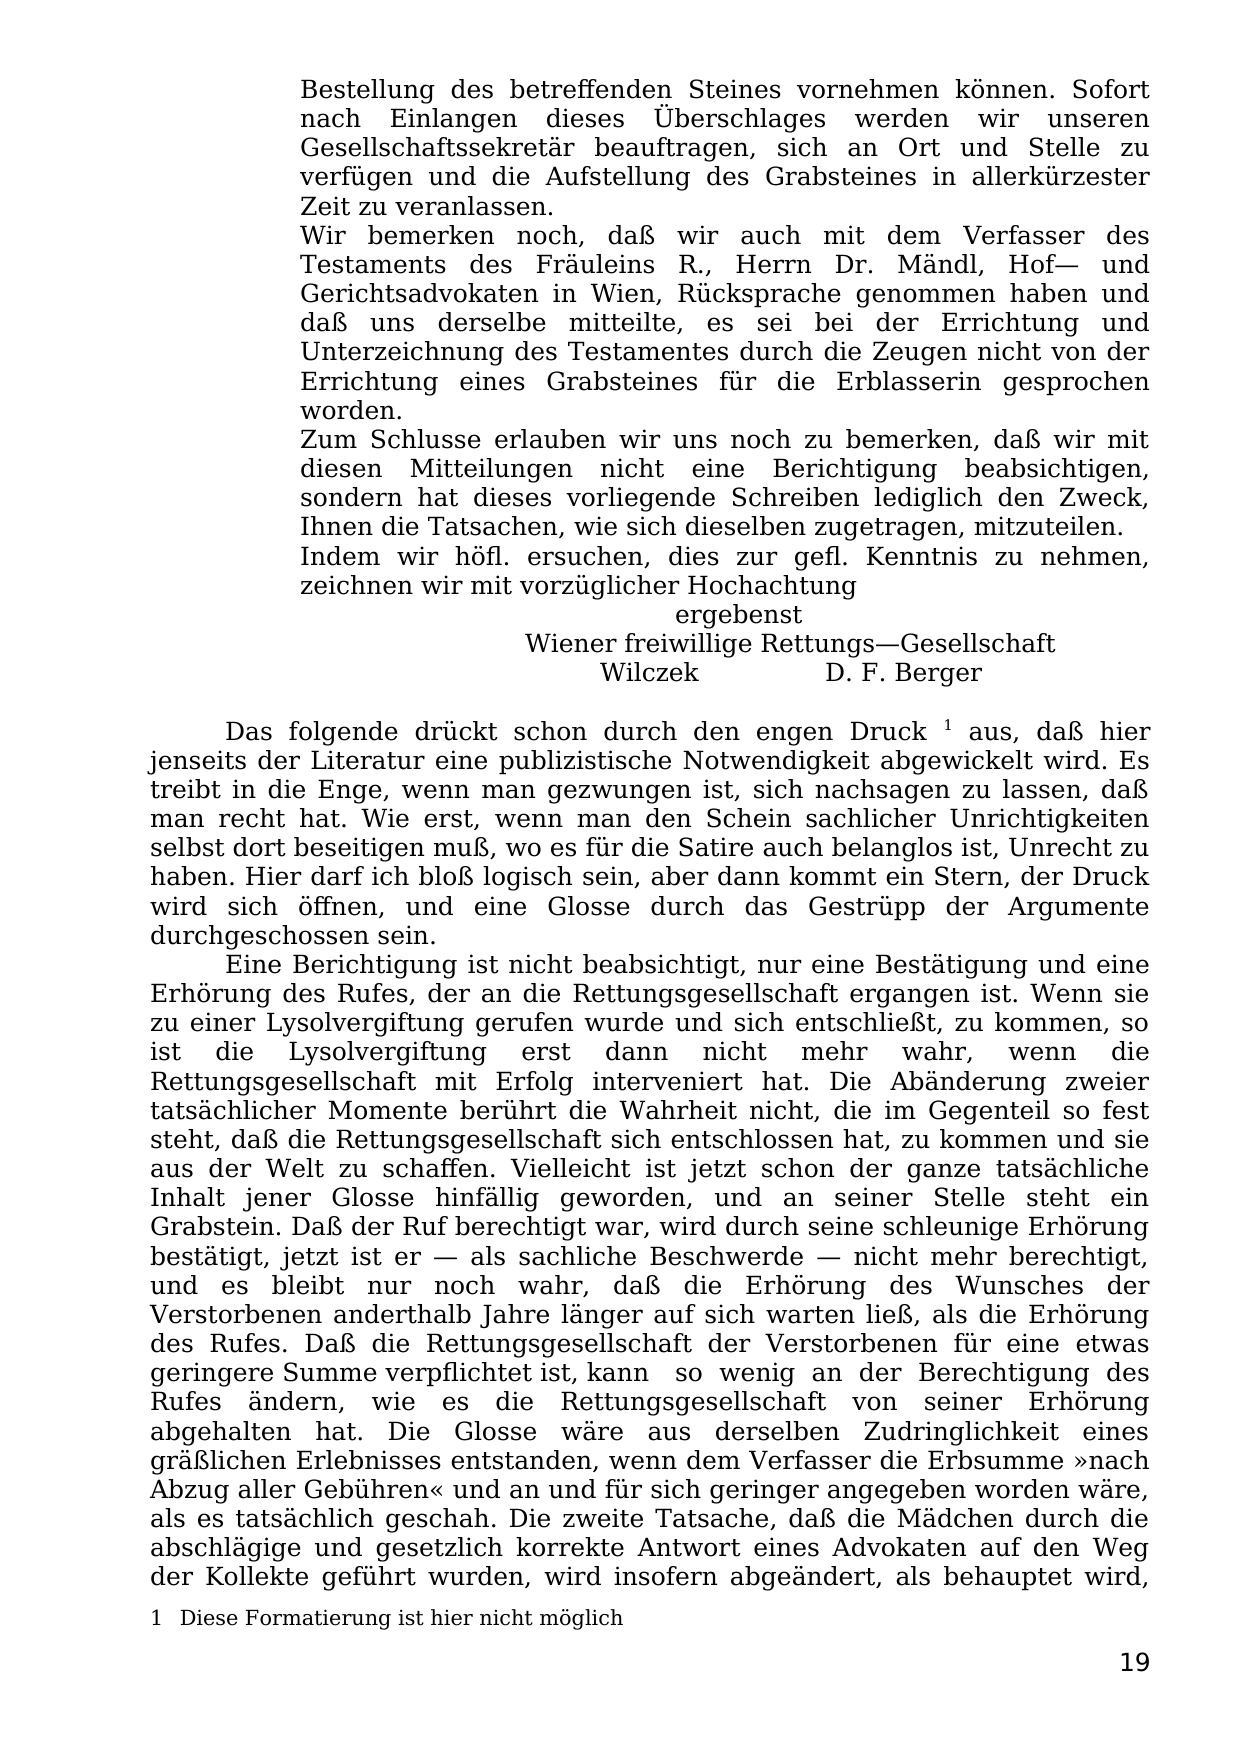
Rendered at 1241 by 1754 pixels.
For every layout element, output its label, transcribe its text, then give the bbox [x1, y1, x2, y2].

text Bestellung des betreffenden Steines vornehmen können. Sofort nach Einlangen dieses Überschlages werden wir unseren Gesellschaftssekretär beauftragen, sich an Ort und Stelle zu verfügen und die Aufstellung des Grabsteines in allerkürzester Zeit zu veranlassen. [300, 75, 1151, 221]
text Das folgende drückt schon durch den engen Druck aus, daß hier jenseits der Literatur eine publizistische Notwendigkeit abgewickelt wird. Es treibt in die Enge, wenn man gezwungen ist, sich nachsagen zu lassen, daß man recht hat. Wie erst, wenn man den Schein sachlicher Unrichtigkeiten selbst dort beseitigen muß, wo es für die Satire auch belanglos ist, Unrecht zu haben. Hier darf ich bloß logisch sein, aber dann kommt ein Stern, der Druck wird sich öffnen, und eine Glosse durch das Gestrüpp der Argumente durchgeschossen sein. [150, 717, 1151, 950]
text ergebenst [150, 600, 1151, 629]
text Wiener freiwillige Rettungs—Gesellschaft [150, 629, 1151, 658]
text Indem wir höfl. ersuchen, dies zur gefl. Kenntnis zu nehmen, zeichnen wir mit vorzüglicher Hochachtung [300, 542, 1151, 600]
text Zum Schlusse erlauben wir uns noch zu bemerken, daß wir mit diesen Mitteilungen nicht eine Berichtigung beabsichtigen, sondern hat dieses vorliegende Schreiben lediglich den Zweck, Ihnen die Tatsachen, wie sich dieselben zugetragen, mitzuteilen. [300, 425, 1151, 542]
text Wir bemerken noch, daß wir auch mit dem Verfasser des Testaments des Fräuleins R., Herrn Dr. Mändl, Hof— und Gerichtsadvokaten in Wien, Rücksprache genommen haben und daß uns derselbe mitteilte, es sei bei der Errichtung und Unterzeichnung des Testamentes durch die Zeugen nicht von der Errichtung eines Grabsteines für die Erblasserin gesprochen worden. [300, 221, 1151, 425]
text Diese Formatierung ist hier nicht möglich [150, 1606, 1151, 1631]
text Eine Berichtigung ist nicht beabsichtigt, nur eine Bestätigung und eine Erhörung des Rufes, der an die Rettungsgesellschaft ergangen ist. Wenn sie zu einer Lysolvergiftung gerufen wurde und sich entschließt, zu kommen, so ist die Lysolvergiftung erst dann nicht mehr wahr, wenn die Rettungsgesellschaft mit Erfolg interveniert hat. Die Abänderung zweier tatsächlicher Momente berührt die Wahrheit nicht, die im Gegenteil so fest steht, daß die Rettungsgesellschaft sich entschlossen hat, zu kommen und sie aus der Welt zu schaffen. Vielleicht ist jetzt schon der ganze tatsächliche Inhalt jener Glosse hinfällig geworden, und an seiner Stelle steht ein Grabstein. Daß der Ruf berechtigt war, wird durch seine schleunige Erhörung bestätigt, jetzt ist er — als sachliche Beschwerde — nicht mehr berechtigt, und es bleibt nur noch wahr, daß die Erhörung des Wunsches der Verstorbenen anderthalb Jahre länger auf sich warten ließ, als die Erhörung des Rufes. Daß die Rettungsgesellschaft der Verstorbenen für eine etwas geringere Summe verpflichtet ist, kann so wenig an der Berechtigung des Rufes ändern, wie es die Rettungsgesellschaft von seiner Erhörung abgehalten hat. Die Glosse wäre aus derselben Zudringlichkeit eines gräßlichen Erlebnisses entstanden, wenn dem Verfasser die Erbsumme »nach Abzug aller Gebühren« und an und für sich geringer angegeben worden wäre, als es tatsächlich geschah. Die zweite Tatsache, daß die Mädchen durch die abschlägige und gesetzlich korrekte Antwort eines Advokaten auf den Weg der Kollekte geführt wurden, wird insofern abgeändert, als behauptet wird, [150, 950, 1151, 1592]
text Wilczek D. F. Berger [150, 658, 1151, 687]
